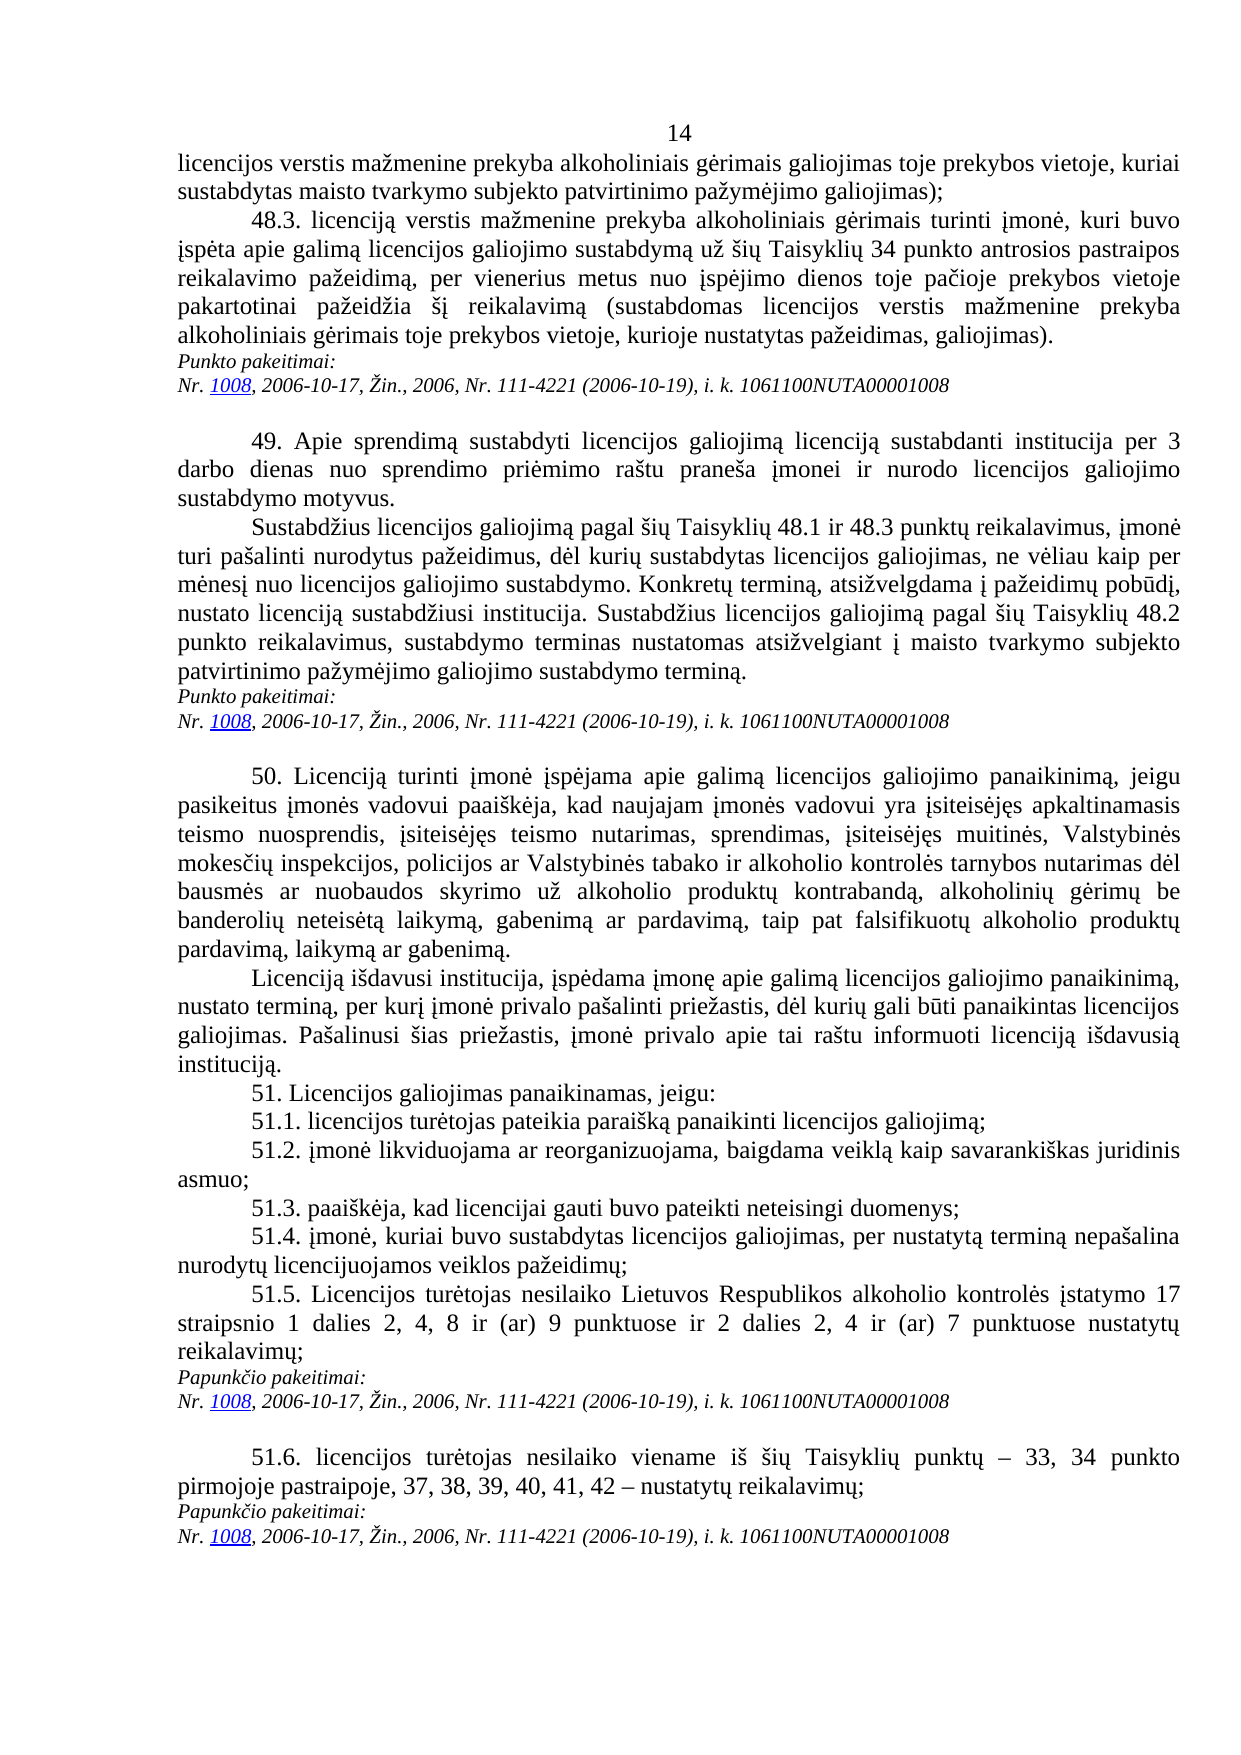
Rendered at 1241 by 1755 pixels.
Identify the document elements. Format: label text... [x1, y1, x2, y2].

text Nr. 1008, 2006-10-17, Žin., 2006, Nr. 111-4221 (2006-10-19), i. k. 1061100NUTA00001008 [177, 1389, 1181, 1413]
text Papunkčio pakeitimai: [177, 1499, 1181, 1523]
text 48.3. licenciją verstis mažmenine prekyba alkoholiniais gėrimais turinti įmonė, kuri buvo įspėta apie galimą licencijos galiojimo sustabdymą už šių Taisyklių 34 punkto antrosios pastraipos reikalavimo pažeidimą, per vienerius metus nuo įspėjimo dienos toje pačioje prekybos vietoje pakartotinai pažeidžia šį reikalavimą (sustabdomas licencijos verstis mažmenine prekyba alkoholiniais gėrimais toje prekybos vietoje, kurioje nustatytas pažeidimas, galiojimas). [177, 205, 1181, 349]
text 51.6. licencijos turėtojas nesilaiko viename iš šių Taisyklių punktų – 33, 34 punkto pirmojoje pastraipoje, 37, 38, 39, 40, 41, 42 – nustatytų reikalavimų; [177, 1442, 1181, 1499]
text Nr. 1008, 2006-10-17, Žin., 2006, Nr. 111-4221 (2006-10-19), i. k. 1061100NUTA00001008 [177, 1523, 1181, 1548]
text Nr. 1008, 2006-10-17, Žin., 2006, Nr. 111-4221 (2006-10-19), i. k. 1061100NUTA00001008 [177, 708, 1181, 733]
text 51. Licencijos galiojimas panaikinamas, jeigu: [177, 1078, 1181, 1106]
text 49. Apie sprendimą sustabdyti licencijos galiojimą licenciją sustabdanti institucija per 3 darbo dienas nuo sprendimo priėmimo raštu praneša įmonei ir nurodo licencijos galiojimo sustabdymo motyvus. [177, 426, 1181, 512]
text 50. Licenciją turinti įmonė įspėjama apie galimą licencijos galiojimo panaikinimą, jeigu pasikeitus įmonės vadovui paaiškėja, kad naujajam įmonės vadovui yra įsiteisėjęs apkaltinamasis teismo nuosprendis, įsiteisėjęs teismo nutarimas, sprendimas, įsiteisėjęs muitinės, Valstybinės mokesčių inspekcijos, policijos ar Valstybinės tabako ir alkoholio kontrolės tarnybos nutarimas dėl bausmės ar nuobaudos skyrimo už alkoholio produktų kontrabandą, alkoholinių gėrimų be banderolių neteisėtą laikymą, gabenimą ar pardavimą, taip pat falsifikuotų alkoholio produktų pardavimą, laikymą ar gabenimą. [177, 761, 1181, 963]
text 51.3. paaiškėja, kad licencijai gauti buvo pateikti neteisingi duomenys; [177, 1193, 1181, 1221]
text 51.2. įmonė likviduojama ar reorganizuojama, baigdama veiklą kaip savarankiškas juridinis asmuo; [177, 1135, 1181, 1193]
text Punkto pakeitimai: [177, 349, 1181, 373]
text Licenciją išdavusi institucija, įspėdama įmonę apie galimą licencijos galiojimo panaikinimą, nustato terminą, per kurį įmonė privalo pašalinti priežastis, dėl kurių gali būti panaikintas licencijos galiojimas. Pašalinusi šias priežastis, įmonė privalo apie tai raštu informuoti licenciją išdavusią instituciją. [177, 963, 1181, 1078]
text Sustabdžius licencijos galiojimą pagal šių Taisyklių 48.1 ir 48.3 punktų reikalavimus, įmonė turi pašalinti nurodytus pažeidimus, dėl kurių sustabdytas licencijos galiojimas, ne vėliau kaip per mėnesį nuo licencijos galiojimo sustabdymo. Konkretų terminą, atsižvelgdama į pažeidimų pobūdį, nustato licenciją sustabdžiusi institucija. Sustabdžius licencijos galiojimą pagal šių Taisyklių 48.2 punkto reikalavimus, sustabdymo terminas nustatomas atsižvelgiant į maisto tvarkymo subjekto patvirtinimo pažymėjimo galiojimo sustabdymo terminą. [177, 512, 1181, 684]
text licencijos verstis mažmenine prekyba alkoholiniais gėrimais galiojimas toje prekybos vietoje, kuriai sustabdytas maisto tvarkymo subjekto patvirtinimo pažymėjimo galiojimas); [177, 148, 1181, 205]
text 51.1. licencijos turėtojas pateikia paraišką panaikinti licencijos galiojimą; [177, 1106, 1181, 1135]
text Nr. 1008, 2006-10-17, Žin., 2006, Nr. 111-4221 (2006-10-19), i. k. 1061100NUTA00001008 [177, 373, 1181, 397]
text 51.4. įmonė, kuriai buvo sustabdytas licencijos galiojimas, per nustatytą terminą nepašalina nurodytų licencijuojamos veiklos pažeidimų; [177, 1221, 1181, 1279]
text Papunkčio pakeitimai: [177, 1365, 1181, 1389]
text Punkto pakeitimai: [177, 684, 1181, 708]
text 51.5. Licencijos turėtojas nesilaiko Lietuvos Respublikos alkoholio kontrolės įstatymo 17 straipsnio 1 dalies 2, 4, 8 ir (ar) 9 punktuose ir 2 dalies 2, 4 ir (ar) 7 punktuose nustatytų reikalavimų; [177, 1279, 1181, 1365]
